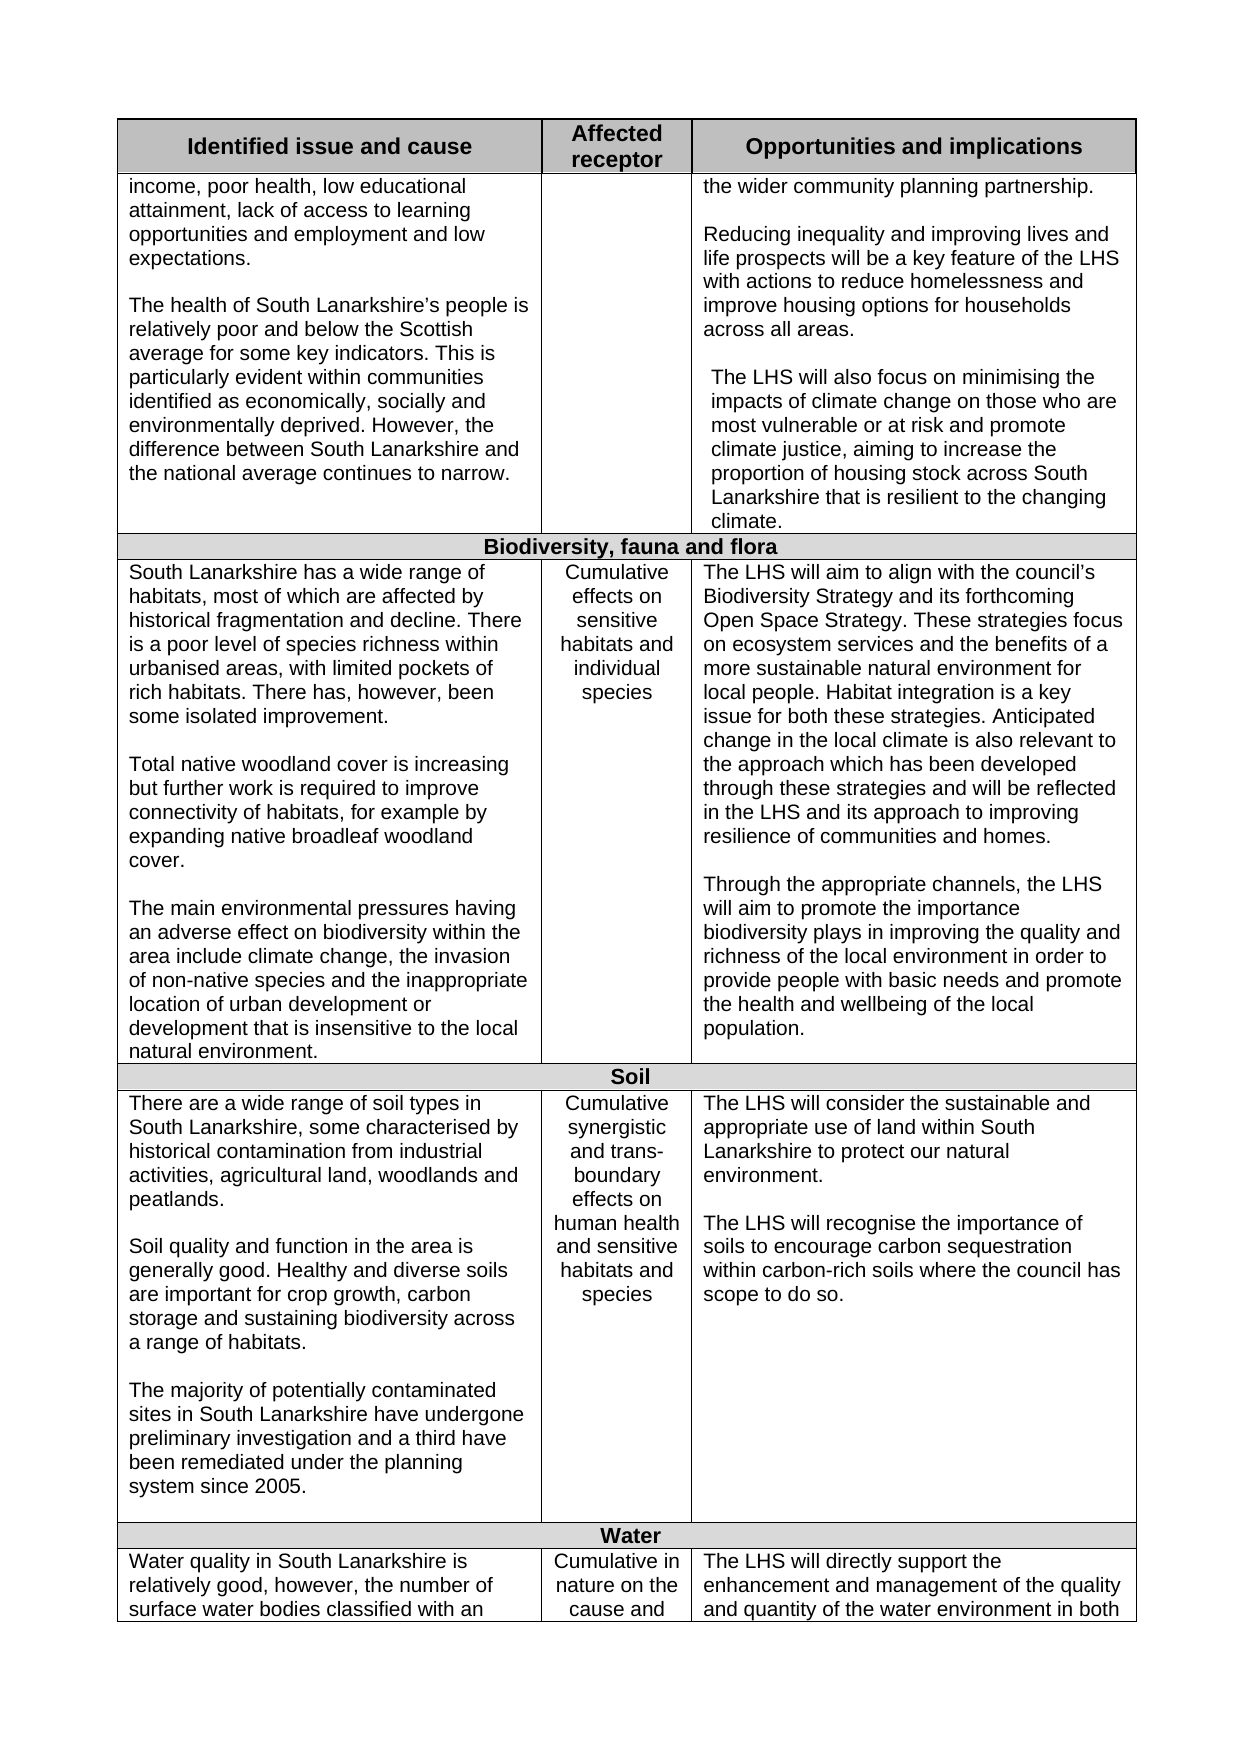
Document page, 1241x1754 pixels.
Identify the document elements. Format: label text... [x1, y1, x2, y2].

table_header Identified issue and cause [118, 120, 541, 172]
table_cell There are a wide range of soil types in South Lanarkshire, some characterised by historical contamination from industrial activities, agricultural land, woodlands and peatlands. Soil quality and function in the area is generally good. Healthy and diverse soils are important for crop growth, carbon storage and sustaining biodiversity across a range of habitats. The majority of potentially contaminated sites in South Lanarkshire have undergone preliminary investigation and a third have been remediated under the planning system since 2005. [118, 1091, 541, 1522]
table_cell The LHS will aim to align with the council’s Biodiversity Strategy and its forthcoming Open Space Strategy. These strategies focus on ecosystem services and the benefits of a more sustainable natural environment for local people. Habitat integration is a key issue for both these strategies. Anticipated change in the local climate is also relevant to the approach which has been developed through these strategies and will be reflected in the LHS and its approach to improving resilience of communities and homes. Through the appropriate channels, the LHS will aim to promote the importance biodiversity plays in improving the quality and richness of the local environment in order to provide people with basic needs and promote the health and wellbeing of the local population. [692, 560, 1136, 1063]
table_cell [542, 174, 691, 533]
table_cell Soil [118, 1064, 1136, 1089]
table_cell The LHS will directly support the enhancement and management of the quality and quantity of the water environment in both [692, 1549, 1136, 1621]
table_header Opportunities and implications [693, 120, 1135, 172]
table_cell The LHS will consider the sustainable and appropriate use of land within South Lanarkshire to protect our natural environment. The LHS will recognise the importance of soils to encourage carbon sequestration within carbon-rich soils where the council has scope to do so. [692, 1091, 1136, 1522]
table_cell Water [118, 1523, 1136, 1548]
table_header Affected receptor [543, 120, 691, 172]
table_cell South Lanarkshire has a wide range of habitats, most of which are affected by historical fragmentation and decline. There is a poor level of species richness within urbanised areas, with limited pockets of rich habitats. There has, however, been some isolated improvement. Total native woodland cover is increasing but further work is required to improve connectivity of habitats, for example by expanding native broadleaf woodland cover. The main environmental pressures having an adverse effect on biodiversity within the area include climate change, the invasion of non-native species and the inappropriate location of urban development or development that is insensitive to the local natural environment. [118, 560, 541, 1063]
table_cell the wider community planning partnership. Reducing inequality and improving lives and life prospects will be a key feature of the LHS with actions to reduce homelessness and improve housing options for households across all areas. The LHS will also focus on minimising the impacts of climate change on those who are most vulnerable or at risk and promote climate justice, aiming to increase the proportion of housing stock across South Lanarkshire that is resilient to the changing climate. [692, 174, 1136, 533]
table_cell Biodiversity, fauna and flora [118, 534, 1136, 559]
table_cell income, poor health, low educational attainment, lack of access to learning opportunities and employment and low expectations. The health of South Lanarkshire’s people is relatively poor and below the Scottish average for some key indicators. This is particularly evident within communities identified as economically, socially and environmentally deprived. However, the difference between South Lanarkshire and the national average continues to narrow. [118, 174, 541, 533]
table_cell Water quality in South Lanarkshire is relatively good, however, the number of surface water bodies classified with an [118, 1549, 541, 1621]
table_cell Cumulative effects on sensitive habitats and individual species [542, 560, 691, 1063]
table_cell Cumulative in nature on the cause and [542, 1549, 691, 1621]
table_cell Cumulative synergistic and trans-boundary effects on human health and sensitive habitats and species [542, 1091, 691, 1522]
